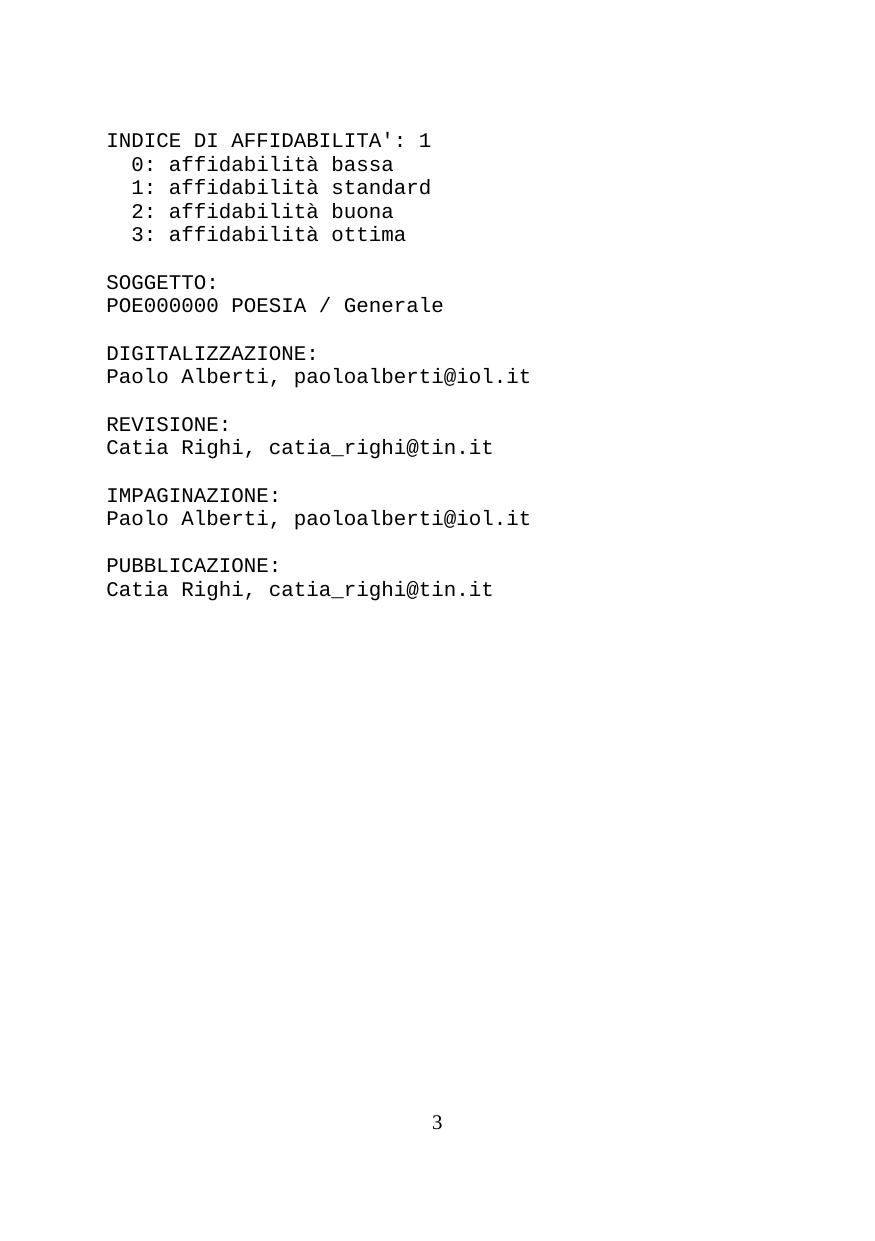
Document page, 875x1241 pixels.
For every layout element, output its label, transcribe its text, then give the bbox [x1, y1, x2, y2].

text INDICE DI AFFIDABILITA': 1 [106, 130, 768, 153]
text POE000000 POESIA / Generale [106, 295, 768, 319]
text 3: affidabilità ottima [106, 224, 768, 248]
text Catia Righi, catia_righi@tin.it [106, 579, 768, 603]
text PUBBLICAZIONE: [106, 556, 768, 579]
text DIGITALIZZAZIONE: [106, 343, 768, 366]
text 1: affidabilità standard [106, 177, 768, 201]
text 2: affidabilità buona [106, 201, 768, 224]
text REVISIONE: [106, 414, 768, 437]
text Paolo Alberti, paoloalberti@iol.it [106, 508, 768, 532]
text 0: affidabilità bassa [106, 153, 768, 177]
text Paolo Alberti, paoloalberti@iol.it [106, 366, 768, 390]
text Catia Righi, catia_righi@tin.it [106, 437, 768, 461]
text IMPAGINAZIONE: [106, 484, 768, 508]
text SOGGETTO: [106, 272, 768, 295]
